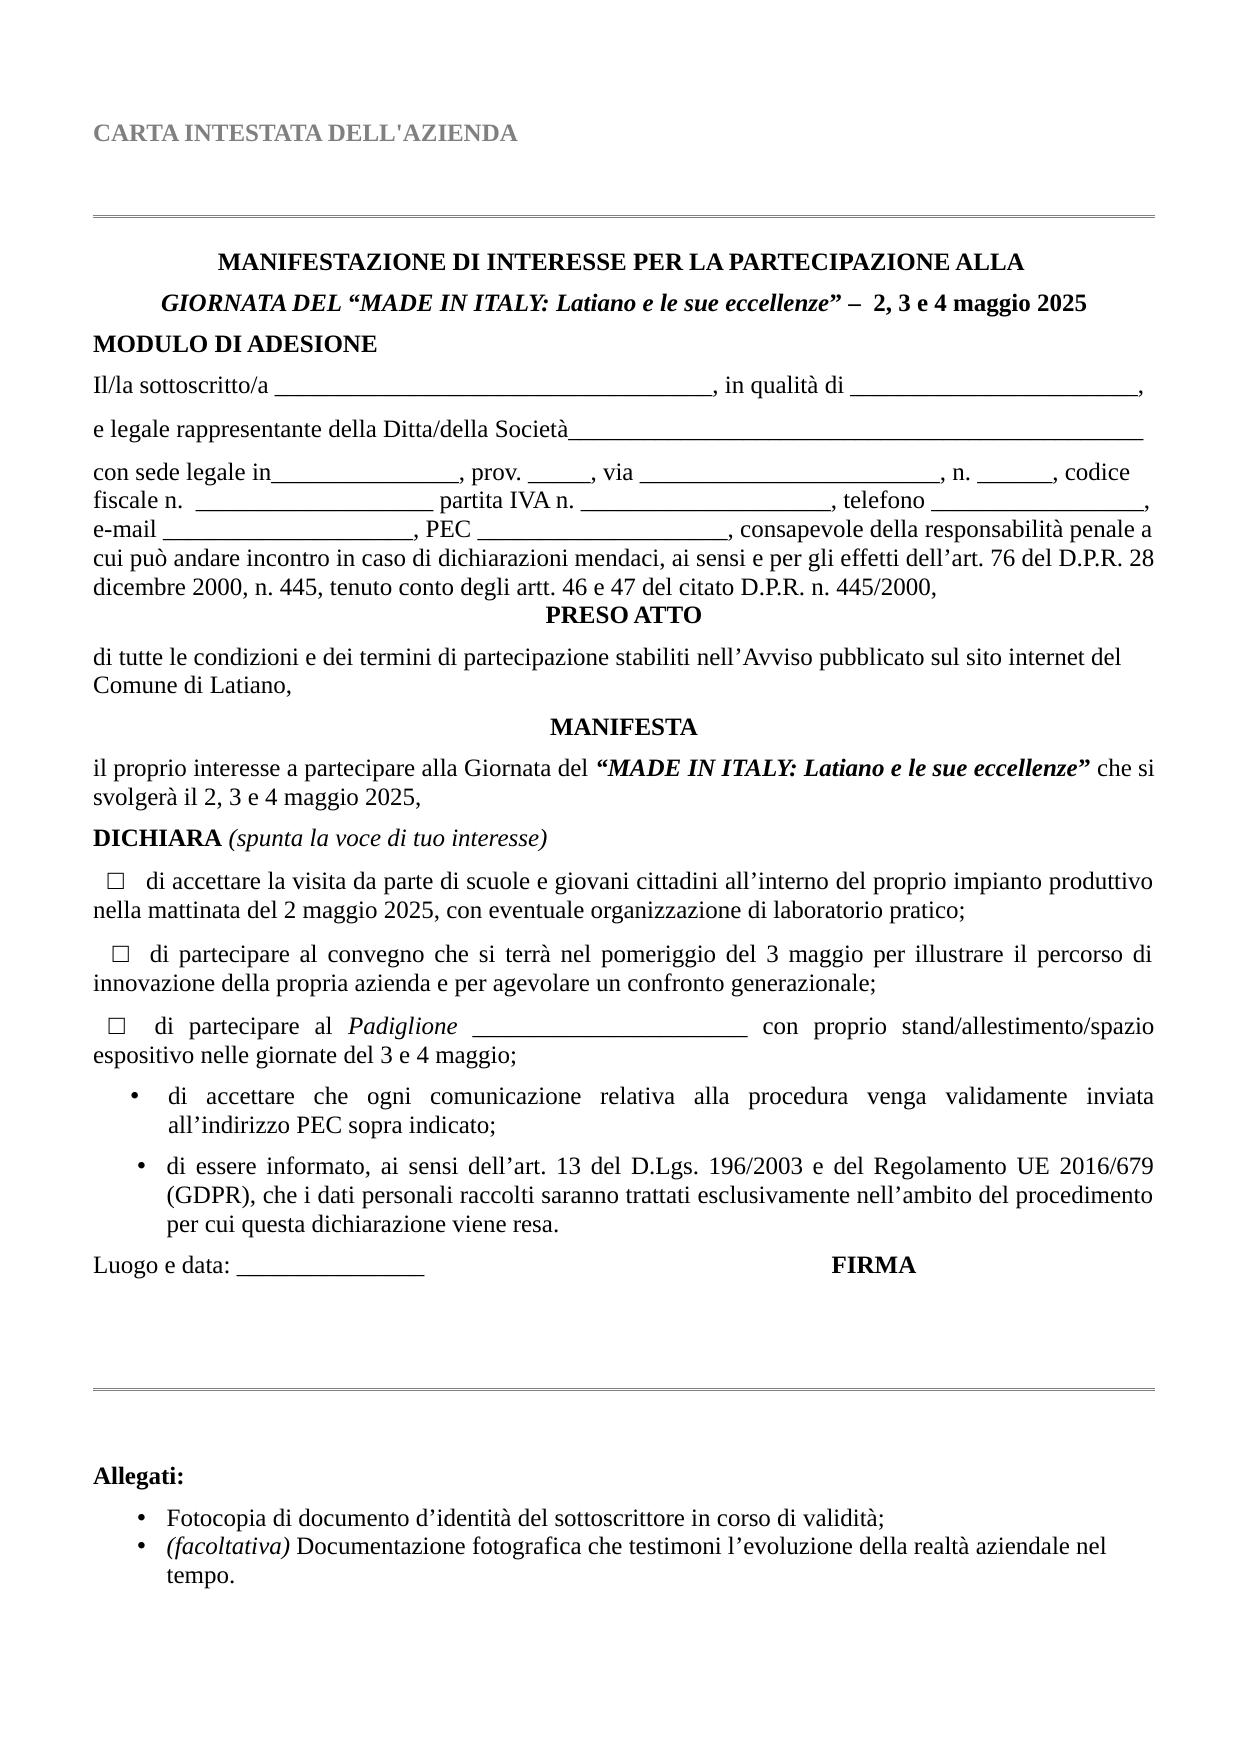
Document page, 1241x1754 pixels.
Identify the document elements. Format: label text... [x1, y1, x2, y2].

text di tutte le condizioni e dei termini di partecipazione stabiliti nell’Avviso pubblicato sul sito internet del Comune di Latiano, [93, 642, 1155, 699]
text MANIFESTAZIONE DI INTERESSE PER LA PARTECIPAZIONE ALLA [93, 247, 1155, 276]
text MODULO DI ADESIONE [93, 329, 1155, 358]
text MANIFESTA [93, 712, 1155, 741]
text □ di partecipare al convegno che si terrà nel pomeriggio del 3 maggio per illustrare il percorso di innovazione della propria azienda e per agevolare un confronto generazionale; [93, 937, 1155, 997]
text DICHIARA (spunta la voce di tuo interesse) [93, 823, 1155, 852]
list (facoltativa) Documentazione fotografica che testimoni l’evoluzione della realtà aziendale nel tempo. [137, 1531, 1155, 1589]
text Luogo e data: _______________ FIRMA [93, 1250, 1155, 1279]
list di accettare che ogni comunicazione relativa alla procedura venga validamente inviata all’indirizzo PEC sopra indicato; [130, 1081, 1155, 1139]
text GIORNATA DEL “MADE IN ITALY: Latiano e le sue eccellenze” – 2, 3 e 4 maggio 2025 [93, 288, 1155, 317]
text CARTA INTESTATA DELL'AZIENDA [93, 118, 1155, 147]
text □ di accettare la visita da parte di scuole e giovani cittadini all’interno del proprio impianto produttivo nella mattinata del 2 maggio 2025, con eventuale organizzazione di laboratorio pratico; [93, 864, 1155, 924]
text □ di partecipare al Padiglione ______________________ con proprio stand/allestimento/spazio espositivo nelle giornate del 3 e 4 maggio; [93, 1009, 1155, 1069]
list Fotocopia di documento d’identità del sottoscrittore in corso di validità; [137, 1503, 1155, 1531]
text con sede legale in_______________, prov. _____, via ________________________, n. ______, codice fiscale n. ___________________ partita IVA n. ____________________, telefono _________________, e-mail ____________________, PEC ____________________, consapevole della responsabilità penale a cui può andare incontro in caso di dichiarazioni mendaci, ai sensi e per gli effetti dell’art. 76 del D.P.R. 28 dicembre 2000, n. 445, tenuto conto degli artt. 46 e 47 del citato D.P.R. n. 445/2000, [93, 457, 1155, 601]
list di essere informato, ai sensi dell’art. 13 del D.Lgs. 196/2003 e del Regolamento UE 2016/679 (GDPR), che i dati personali raccolti saranno trattati esclusivamente nell’ambito del procedimento per cui questa dichiarazione viene resa. [137, 1151, 1155, 1238]
text PRESO ATTO [93, 601, 1155, 629]
text Allegati: [93, 1461, 1155, 1490]
text Il/la sottoscritto/a ___________________________________, in qualità di _______________________, e legale rappresentante della Ditta/della Società______________________________________________ [93, 371, 1155, 442]
text il proprio interesse a partecipare alla Giornata del “MADE IN ITALY: Latiano e le sue eccellenze” che si svolgerà il 2, 3 e 4 maggio 2025, [93, 753, 1155, 811]
